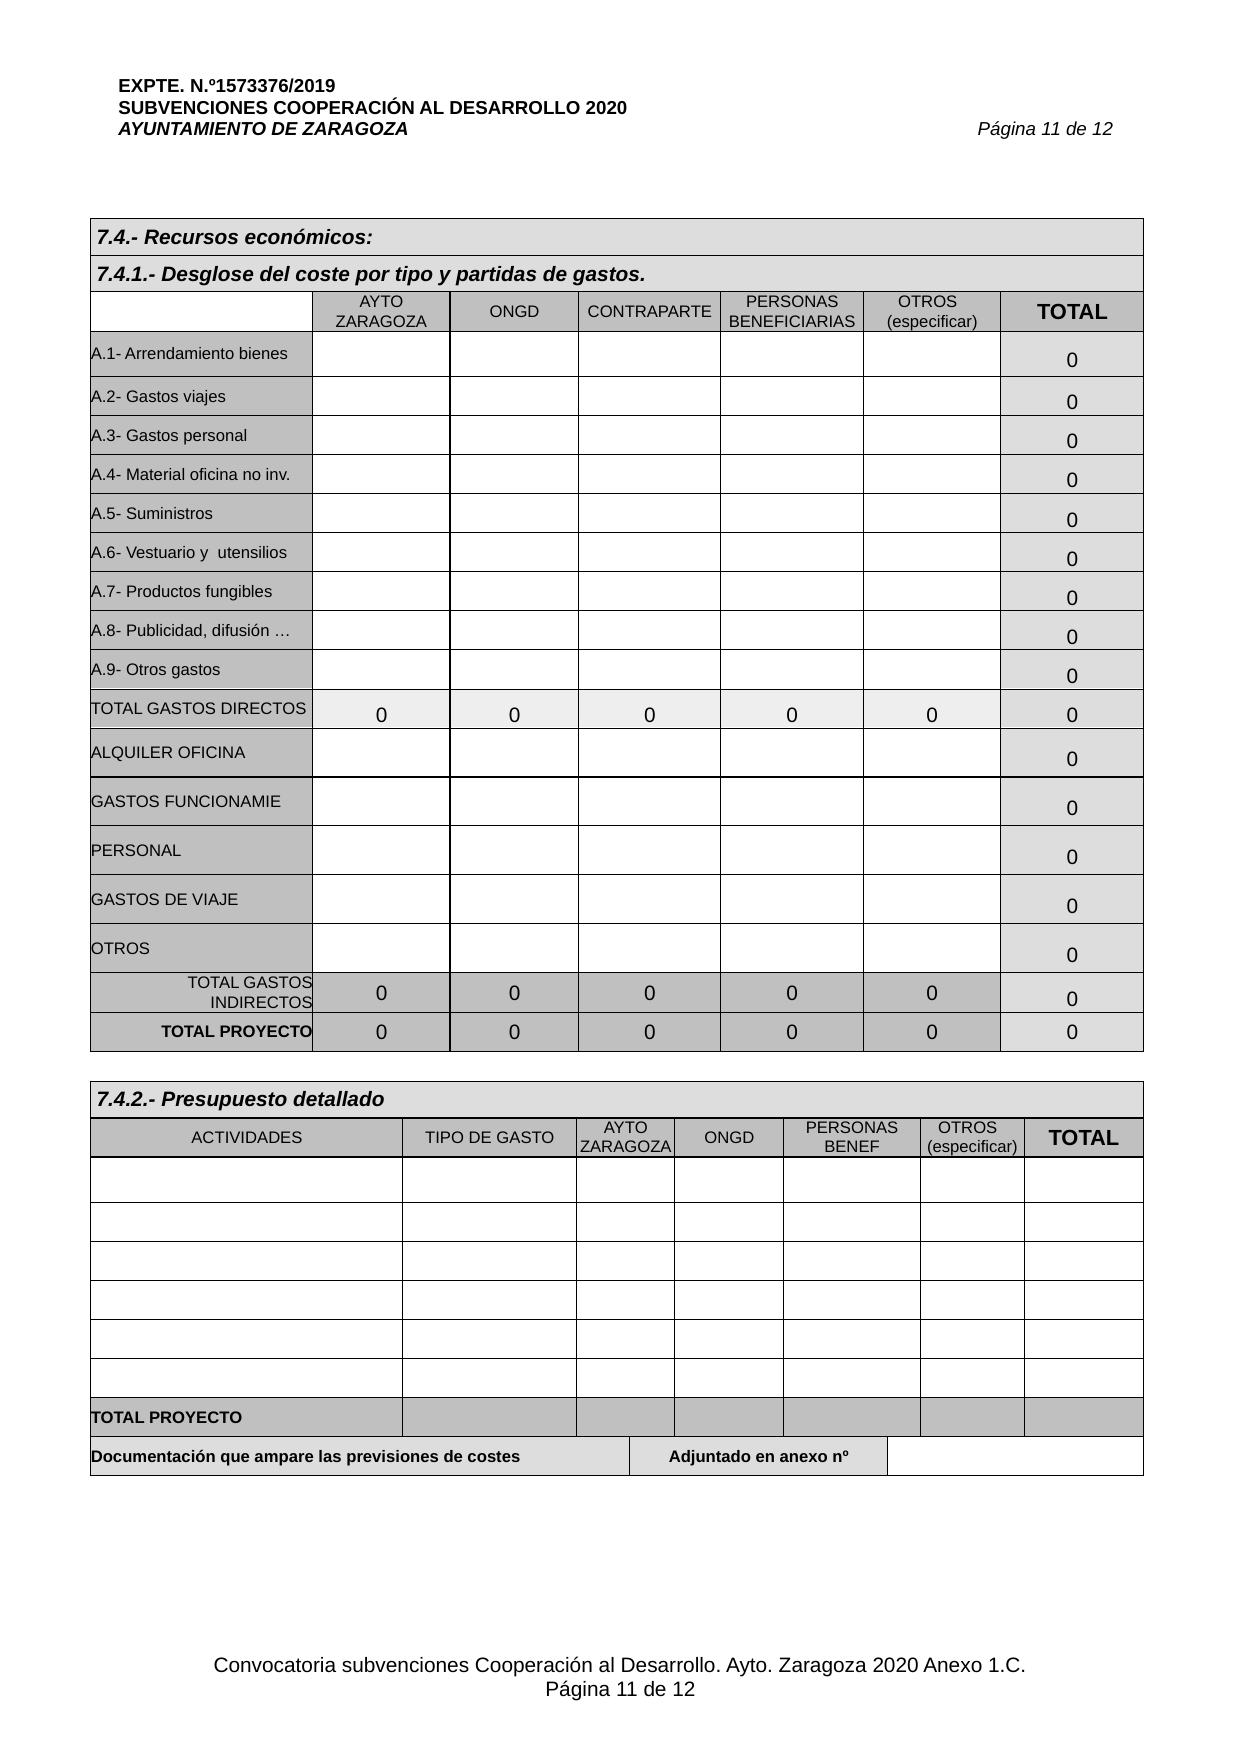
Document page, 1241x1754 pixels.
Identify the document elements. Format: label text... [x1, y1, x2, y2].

table_cell [91, 1320, 402, 1358]
table_cell 0 [721, 973, 863, 1012]
table_cell TOTAL GASTOS DIRECTOS [91, 690, 312, 727]
table_cell [579, 729, 720, 776]
table_cell 0 [1001, 729, 1143, 776]
table_cell CONTRAPARTE [579, 292, 720, 331]
table_cell [313, 875, 449, 923]
table_cell [451, 494, 578, 532]
table_cell [313, 332, 449, 376]
table_cell A.8- Publicidad, difusión … [91, 611, 312, 649]
table_cell [451, 924, 578, 972]
table_cell AYTO ZARAGOZA [313, 292, 449, 331]
table_cell [579, 332, 720, 376]
table_cell [577, 1242, 674, 1280]
table_cell 0 [864, 690, 1000, 727]
table_header 7.4.- Recursos económicos: [91, 219, 1143, 255]
table_header 7.4.2.- Presupuesto detallado [91, 1082, 1143, 1117]
table_cell [721, 416, 863, 454]
table_cell [403, 1281, 576, 1319]
table_cell TOTAL GASTOS INDIRECTOS [91, 973, 312, 1012]
table_cell [784, 1242, 920, 1280]
table_cell [313, 533, 449, 571]
table_cell [864, 377, 1000, 415]
table_cell [579, 778, 720, 825]
table_cell [1025, 1281, 1143, 1319]
table_cell 0 [1001, 572, 1143, 610]
table_cell 0 [864, 1013, 1000, 1051]
table_cell [721, 572, 863, 610]
table_header TOTAL [1025, 1119, 1143, 1156]
table_cell [864, 572, 1000, 610]
table_cell [864, 826, 1000, 874]
table_cell TOTAL PROYECTO [91, 1398, 402, 1436]
table_cell 0 [1001, 690, 1143, 727]
table_cell [577, 1281, 674, 1319]
table_cell [577, 1359, 674, 1397]
table_cell 0 [721, 1013, 863, 1051]
table_cell 0 [1001, 778, 1143, 825]
table_cell 0 [1001, 455, 1143, 493]
table_cell [864, 332, 1000, 376]
table_cell 0 [721, 690, 863, 727]
table_cell [864, 533, 1000, 571]
table_cell [921, 1203, 1024, 1241]
table_cell [675, 1281, 783, 1319]
table_cell 0 [1001, 875, 1143, 923]
table_cell [313, 455, 449, 493]
table_cell ALQUILER OFICINA [91, 729, 312, 776]
table_cell [579, 572, 720, 610]
table_cell [403, 1320, 576, 1358]
table_cell [451, 332, 578, 376]
table_cell [784, 1398, 920, 1436]
table_cell [921, 1398, 1024, 1436]
table_cell [675, 1320, 783, 1358]
table_cell 7.4.1.- Desglose del coste por tipo y partidas de gastos. [91, 256, 1143, 291]
table_cell 0 [1001, 494, 1143, 532]
table_cell [721, 924, 863, 972]
table_cell 0 [579, 690, 720, 727]
table_cell PERSONAS BENEFICIARIAS [721, 292, 863, 331]
table_cell [721, 778, 863, 825]
table_cell [91, 1359, 402, 1397]
table_cell TOTAL PROYECTO [91, 1013, 312, 1051]
table_cell A.5- Suministros [91, 494, 312, 532]
table_cell [784, 1158, 920, 1202]
table_cell [921, 1320, 1024, 1358]
table_cell [721, 377, 863, 415]
table_cell [784, 1281, 920, 1319]
table_cell [721, 533, 863, 571]
table_cell [721, 611, 863, 649]
table_cell [451, 826, 578, 874]
table_cell [313, 494, 449, 532]
table_cell [784, 1320, 920, 1358]
table_cell 0 [1001, 924, 1143, 972]
table_header OTROS (especificar) [921, 1119, 1024, 1156]
table_cell TOTAL [1001, 292, 1143, 331]
table_cell [91, 1242, 402, 1280]
table_cell 0 [1001, 611, 1143, 649]
table_cell [579, 416, 720, 454]
table_cell 0 [579, 973, 720, 1012]
table_cell [721, 875, 863, 923]
table_header PERSONAS BENEF [784, 1119, 920, 1156]
table_cell [451, 572, 578, 610]
table_cell [403, 1203, 576, 1241]
table_cell [721, 494, 863, 532]
table_cell [579, 650, 720, 688]
table_cell 0 [1001, 826, 1143, 874]
table_cell [313, 377, 449, 415]
table_header AYTO ZARAGOZA [577, 1119, 674, 1156]
table_cell [675, 1158, 783, 1202]
table_cell 0 [579, 1013, 720, 1051]
table_cell [1025, 1158, 1143, 1202]
table_header TIPO DE GASTO [403, 1119, 576, 1156]
table_cell A.7- Productos fungibles [91, 572, 312, 610]
table_cell [1025, 1359, 1143, 1397]
table_cell [864, 455, 1000, 493]
table_cell [921, 1281, 1024, 1319]
table_cell 0 [313, 973, 449, 1012]
table_cell A.9- Otros gastos [91, 650, 312, 688]
table_cell [864, 611, 1000, 649]
table_cell A.4- Material oficina no inv. [91, 455, 312, 493]
table_cell 0 [1001, 332, 1143, 376]
table_cell [313, 572, 449, 610]
table_cell [864, 494, 1000, 532]
table_cell [313, 729, 449, 776]
table_header ACTIVIDADES [91, 1119, 402, 1156]
table_cell Documentación que ampare las previsiones de costes [91, 1437, 629, 1475]
table_cell OTROS (especificar) [864, 292, 1000, 331]
table_cell [313, 611, 449, 649]
table_cell [864, 875, 1000, 923]
table_cell [403, 1242, 576, 1280]
table_cell A.6- Vestuario y utensilios [91, 533, 312, 571]
table_cell GASTOS DE VIAJE [91, 875, 312, 923]
table_cell [579, 377, 720, 415]
table_cell 0 [1001, 1013, 1143, 1051]
table_cell [675, 1242, 783, 1280]
table_cell A.2- Gastos viajes [91, 377, 312, 415]
table_cell [451, 611, 578, 649]
table_cell [675, 1398, 783, 1436]
table_cell [313, 416, 449, 454]
table_cell PERSONAL [91, 826, 312, 874]
table_cell 0 [1001, 650, 1143, 688]
table_cell [675, 1203, 783, 1241]
table_cell [91, 1281, 402, 1319]
table_cell 0 [313, 1013, 449, 1051]
table_cell 0 [451, 1013, 578, 1051]
table_cell [403, 1359, 576, 1397]
table_cell [1025, 1242, 1143, 1280]
table_cell [577, 1398, 674, 1436]
table_cell 0 [1001, 377, 1143, 415]
table_cell [721, 729, 863, 776]
table_cell [91, 1158, 402, 1202]
table_cell [577, 1203, 674, 1241]
table_cell [451, 875, 578, 923]
table_cell [577, 1320, 674, 1358]
table_cell [721, 826, 863, 874]
table_cell [451, 729, 578, 776]
table_cell [451, 778, 578, 825]
table_cell [313, 924, 449, 972]
table_cell [864, 729, 1000, 776]
table_cell [921, 1158, 1024, 1202]
table_cell [721, 650, 863, 688]
table_cell 0 [1001, 973, 1143, 1012]
table_cell 0 [313, 690, 449, 727]
table_cell [579, 611, 720, 649]
table_cell [1025, 1320, 1143, 1358]
table_cell A.1- Arrendamiento bienes [91, 332, 312, 376]
table_cell [579, 494, 720, 532]
table_cell 0 [1001, 533, 1143, 571]
table_cell [784, 1359, 920, 1397]
table_cell [451, 377, 578, 415]
table_cell [579, 826, 720, 874]
table_cell [864, 924, 1000, 972]
table_cell [451, 650, 578, 688]
table_cell [864, 778, 1000, 825]
table_cell GASTOS FUNCIONAMIE [91, 778, 312, 825]
table_cell [403, 1398, 576, 1436]
table_cell [451, 455, 578, 493]
table_cell [577, 1158, 674, 1202]
table_cell [579, 924, 720, 972]
table_cell [403, 1158, 576, 1202]
table_cell A.3- Gastos personal [91, 416, 312, 454]
table_cell [313, 778, 449, 825]
table_cell ONGD [451, 292, 578, 331]
table_cell [451, 533, 578, 571]
table_cell [91, 1203, 402, 1241]
table_cell [313, 650, 449, 688]
table_cell 0 [451, 973, 578, 1012]
table_cell [864, 416, 1000, 454]
table_cell Adjuntado en anexo nº [630, 1437, 887, 1475]
table_cell [888, 1437, 1143, 1475]
table_cell [579, 533, 720, 571]
table_cell [864, 650, 1000, 688]
table_cell [91, 292, 312, 331]
table_cell [784, 1203, 920, 1241]
table_cell [1025, 1203, 1143, 1241]
table_cell OTROS [91, 924, 312, 972]
table_cell [579, 455, 720, 493]
table_cell [675, 1359, 783, 1397]
table_cell 0 [1001, 416, 1143, 454]
table_cell [721, 455, 863, 493]
table_cell [313, 826, 449, 874]
table_cell [721, 332, 863, 376]
table_cell [579, 875, 720, 923]
table_cell [1025, 1398, 1143, 1436]
table_cell [921, 1359, 1024, 1397]
table_cell [921, 1242, 1024, 1280]
table_cell [451, 416, 578, 454]
table_header ONGD [675, 1119, 783, 1156]
table_cell 0 [451, 690, 578, 727]
table_cell 0 [864, 973, 1000, 1012]
